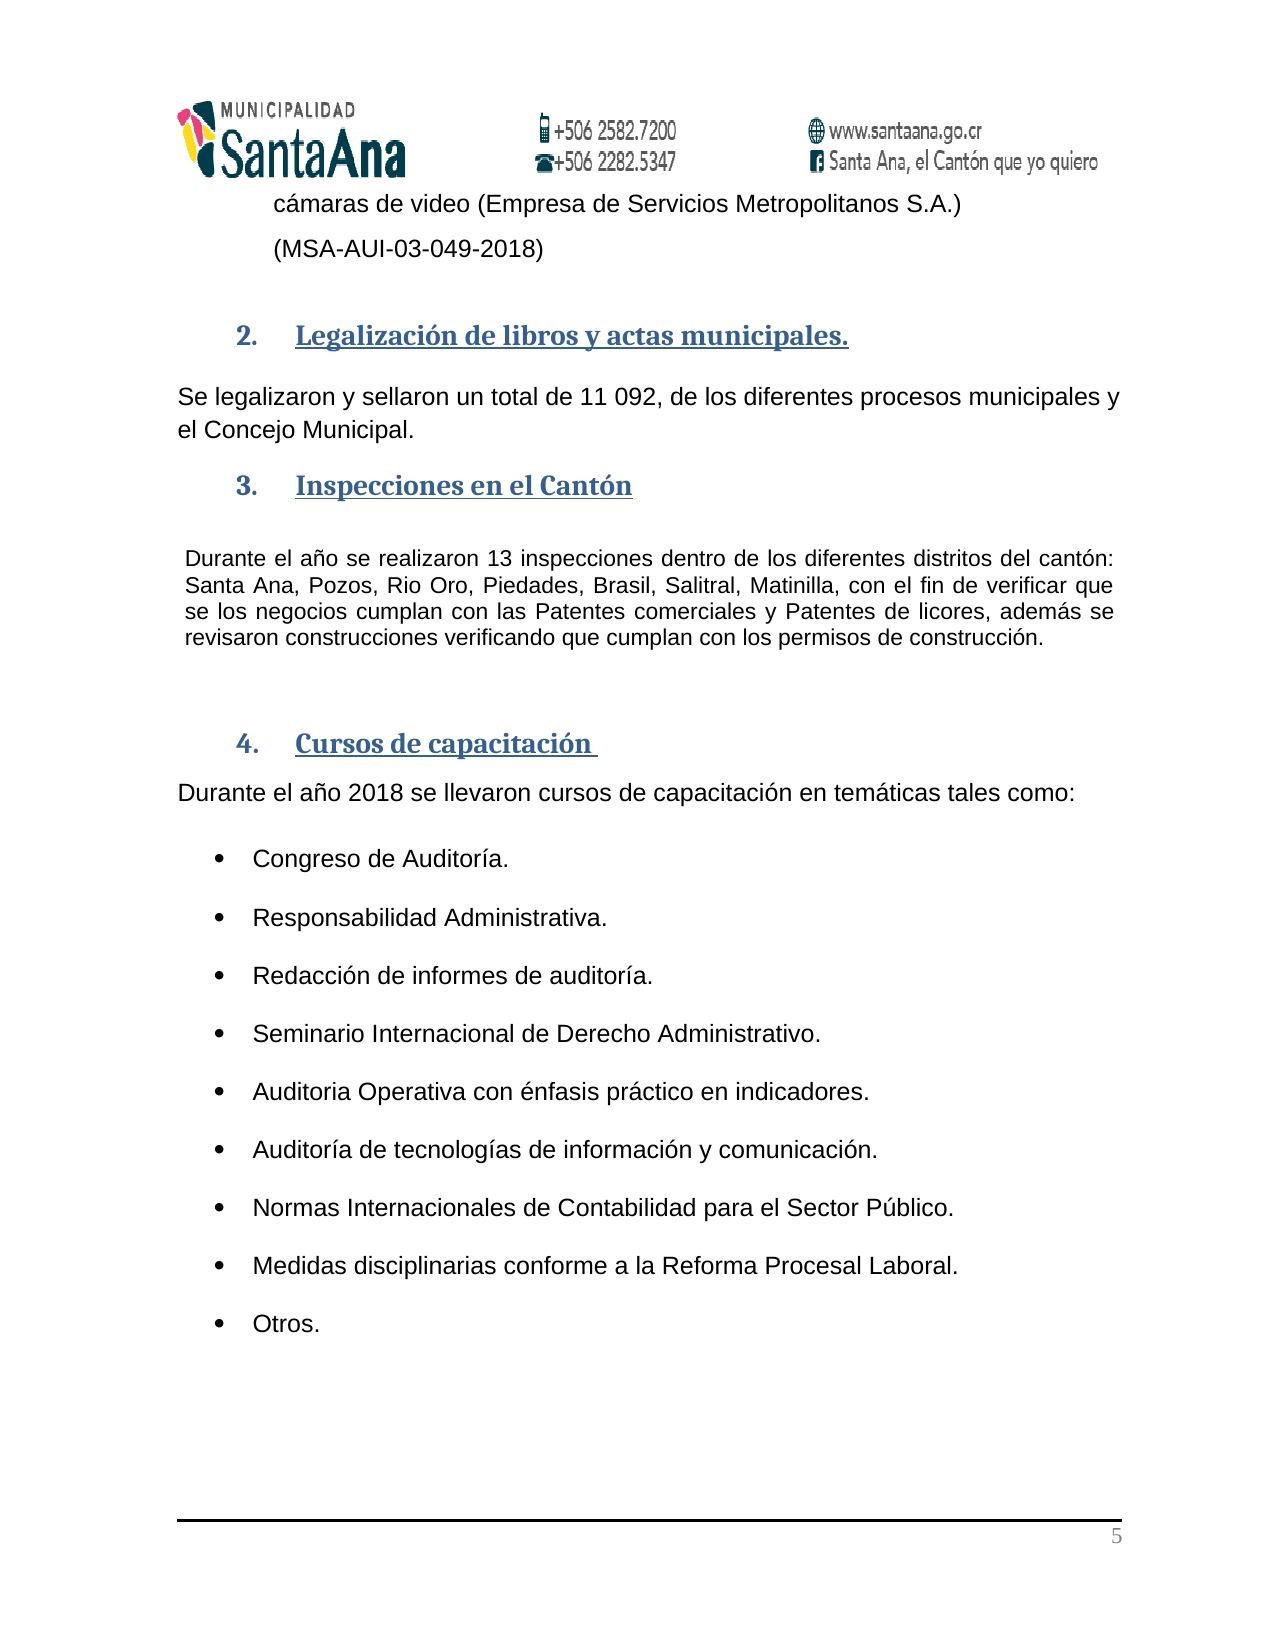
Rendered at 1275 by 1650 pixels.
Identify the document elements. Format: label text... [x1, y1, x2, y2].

list Cursos de capacitación [236, 727, 1122, 761]
list Auditoria Operativa con énfasis práctico en indicadores. [215, 1077, 1122, 1106]
table_cell [177, 663, 1169, 727]
list Responsabilidad Administrativa. [215, 902, 1122, 931]
list Redacción de informes de auditoría. [215, 961, 1122, 989]
list Congreso de Auditoría. [215, 844, 1122, 873]
list Legalización de libros y actas municipales. [236, 319, 1122, 352]
list Otros. [215, 1309, 1122, 1338]
list Normas Internacionales de Contabilidad para el Sector Público. [215, 1193, 1122, 1222]
list Seminario Internacional de Derecho Administrativo. [215, 1019, 1122, 1048]
list Auditoría de tecnologías de información y comunicación. [215, 1135, 1122, 1164]
text Durante el año 2018 se llevaron cursos de capacitación en temáticas tales como: [177, 778, 1122, 807]
text Se legalizaron y sellaron un total de 11 092, de los diferentes procesos municipales y el Concejo Municipal. [177, 382, 1122, 444]
table_header cámaras de video (Empresa de Servicios Metropolitanos S.A.) (MSA-AUI-03-049-2018) [185, 182, 1129, 319]
list Medidas disciplinarias conforme a la Reforma Procesal Laboral. [215, 1251, 1122, 1280]
table_header Durante el año se realizaron 13 inspecciones dentro de los diferentes distritos del cantón: Santa Ana, Pozos, Rio Oro, Piedades, Brasil, Salitral, Matinilla, con el fin de verificar que se los negocios cumplan con las Patentes comerciales y Patentes de licores, además se revisaron construcciones verificando que cumplan con los permisos de construcción. [177, 533, 1169, 663]
list Inspecciones en el Cantón [236, 469, 1122, 503]
